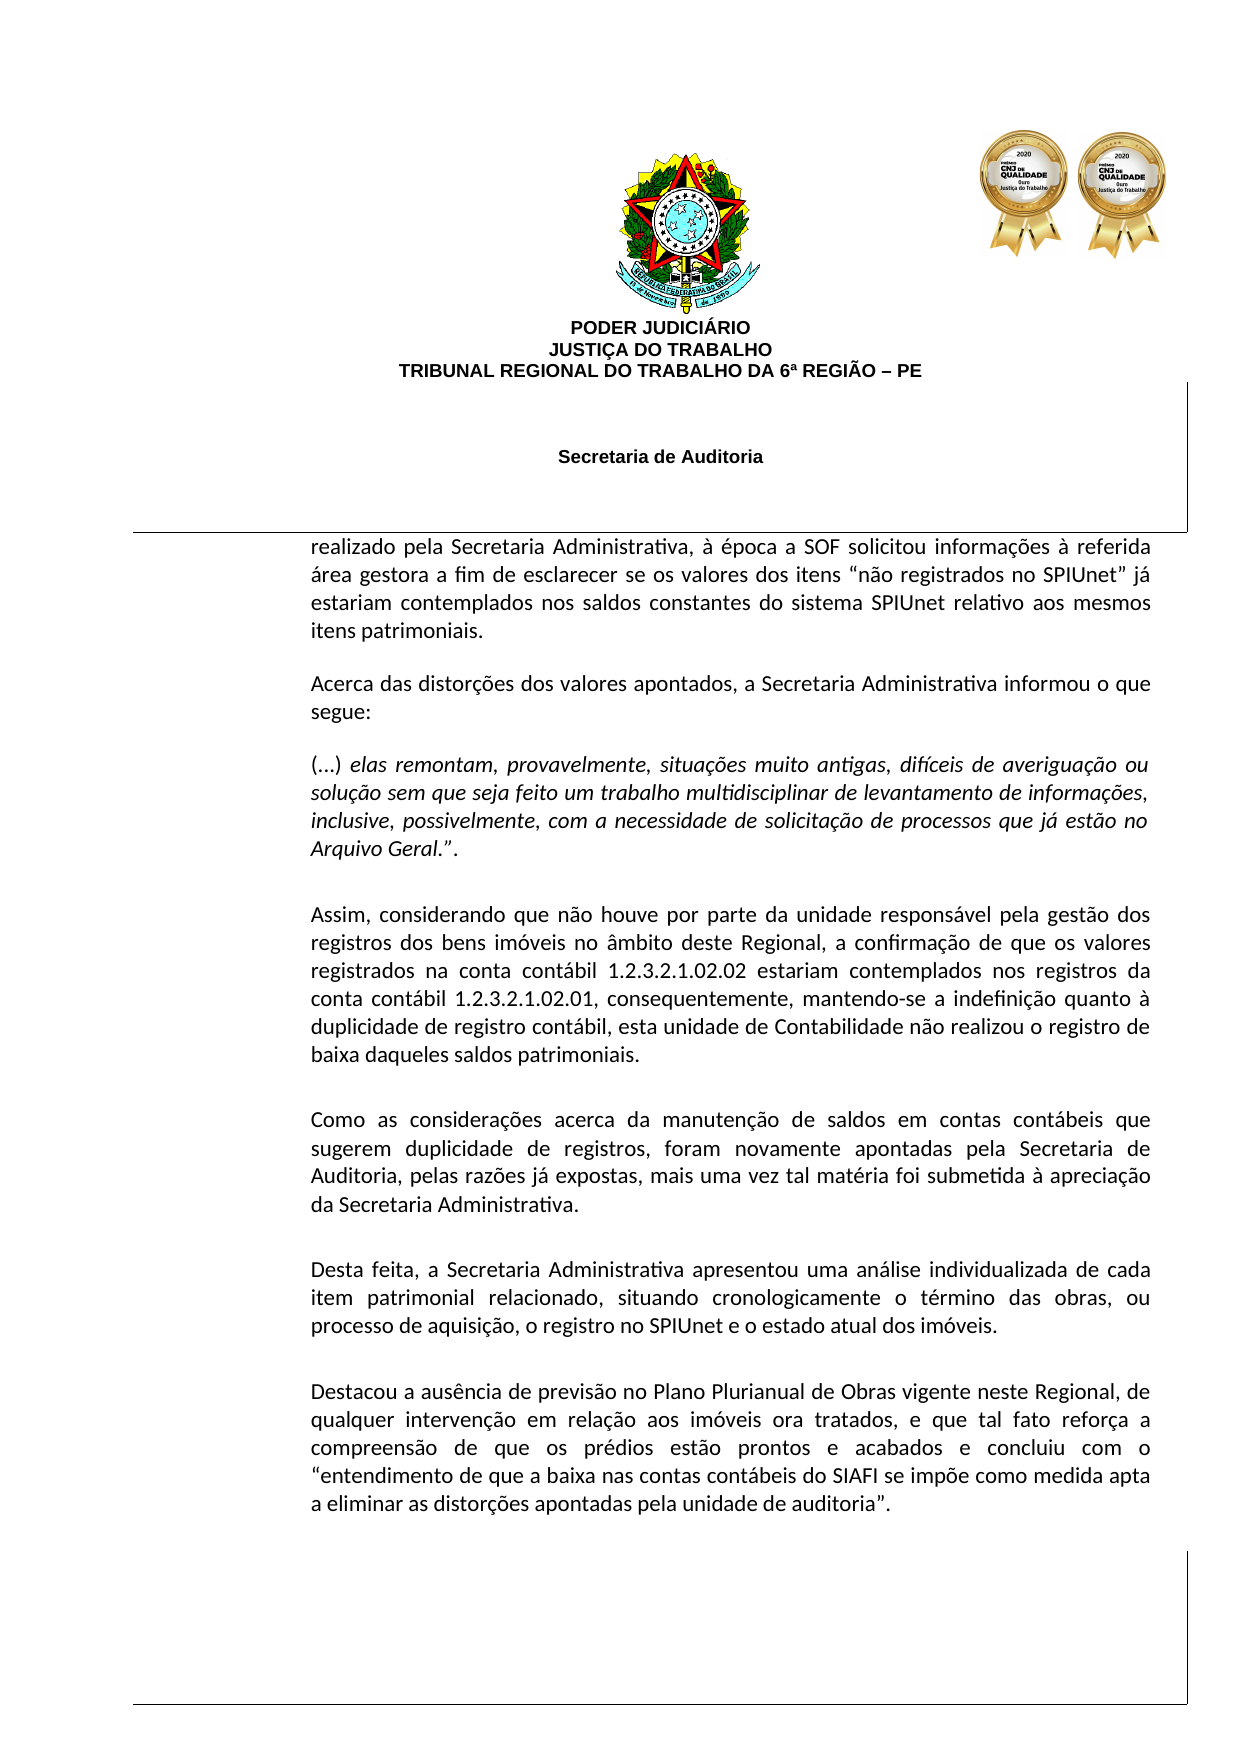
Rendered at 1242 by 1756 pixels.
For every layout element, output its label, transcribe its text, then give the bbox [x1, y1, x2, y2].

text Como as considerações acerca da manutenção de saldos em contas contábeis que sugerem duplicidade de registros, foram novamente apontadas pela Secretaria de Auditoria, pelas razões já expostas, mais uma vez tal matéria foi submetida à apreciação da Secretaria Administrativa. [311, 1106, 1152, 1218]
text Acerca das distorções dos valores apontados, a Secretaria Administrativa informou o que segue: [311, 669, 1152, 725]
text Desta feita, a Secretaria Administrativa apresentou uma análise individualizada de cada item patrimonial relacionado, situando cronologicamente o término das obras, ou processo de aquisição, o registro no SPIUnet e o estado atual dos imóveis. [311, 1255, 1152, 1339]
text Assim, considerando que não houve por parte da unidade responsável pela gestão dos registros dos bens imóveis no âmbito deste Regional, a confirmação de que os valores registrados na conta contábil 1.2.3.2.1.02.02 estariam contemplados nos registros da conta contábil 1.2.3.2.1.02.01, consequentemente, mantendo-se a indefinição quanto à duplicidade de registro contábil, esta unidade de Contabilidade não realizou o registro de baixa daqueles saldos patrimoniais. [311, 900, 1152, 1068]
text (...) elas remontam, provavelmente, situações muito antigas, difíceis de averiguação ou solução sem que seja feito um trabalho multidisciplinar de levantamento de informações, inclusive, possivelmente, com a necessidade de solicitação de processos que já estão no Arquivo Geral.”. [311, 750, 1152, 862]
text realizado pela Secretaria Administrativa, à época a SOF solicitou informações à referida área gestora a fim de esclarecer se os valores dos itens “não registrados no SPIUnet” já estariam contemplados nos saldos constantes do sistema SPIUnet relativo aos mesmos itens patrimoniais. [311, 532, 1152, 644]
text Destacou a ausência de previsão no Plano Plurianual de Obras vigente neste Regional, de qualquer intervenção em relação aos imóveis ora tratados, e que tal fato reforça a compreensão de que os prédios estão prontos e acabados e concluiu com o “entendimento de que a baixa nas contas contábeis do SIAFI se impõe como medida apta a eliminar as distorções apontadas pela unidade de auditoria”. [311, 1377, 1152, 1517]
